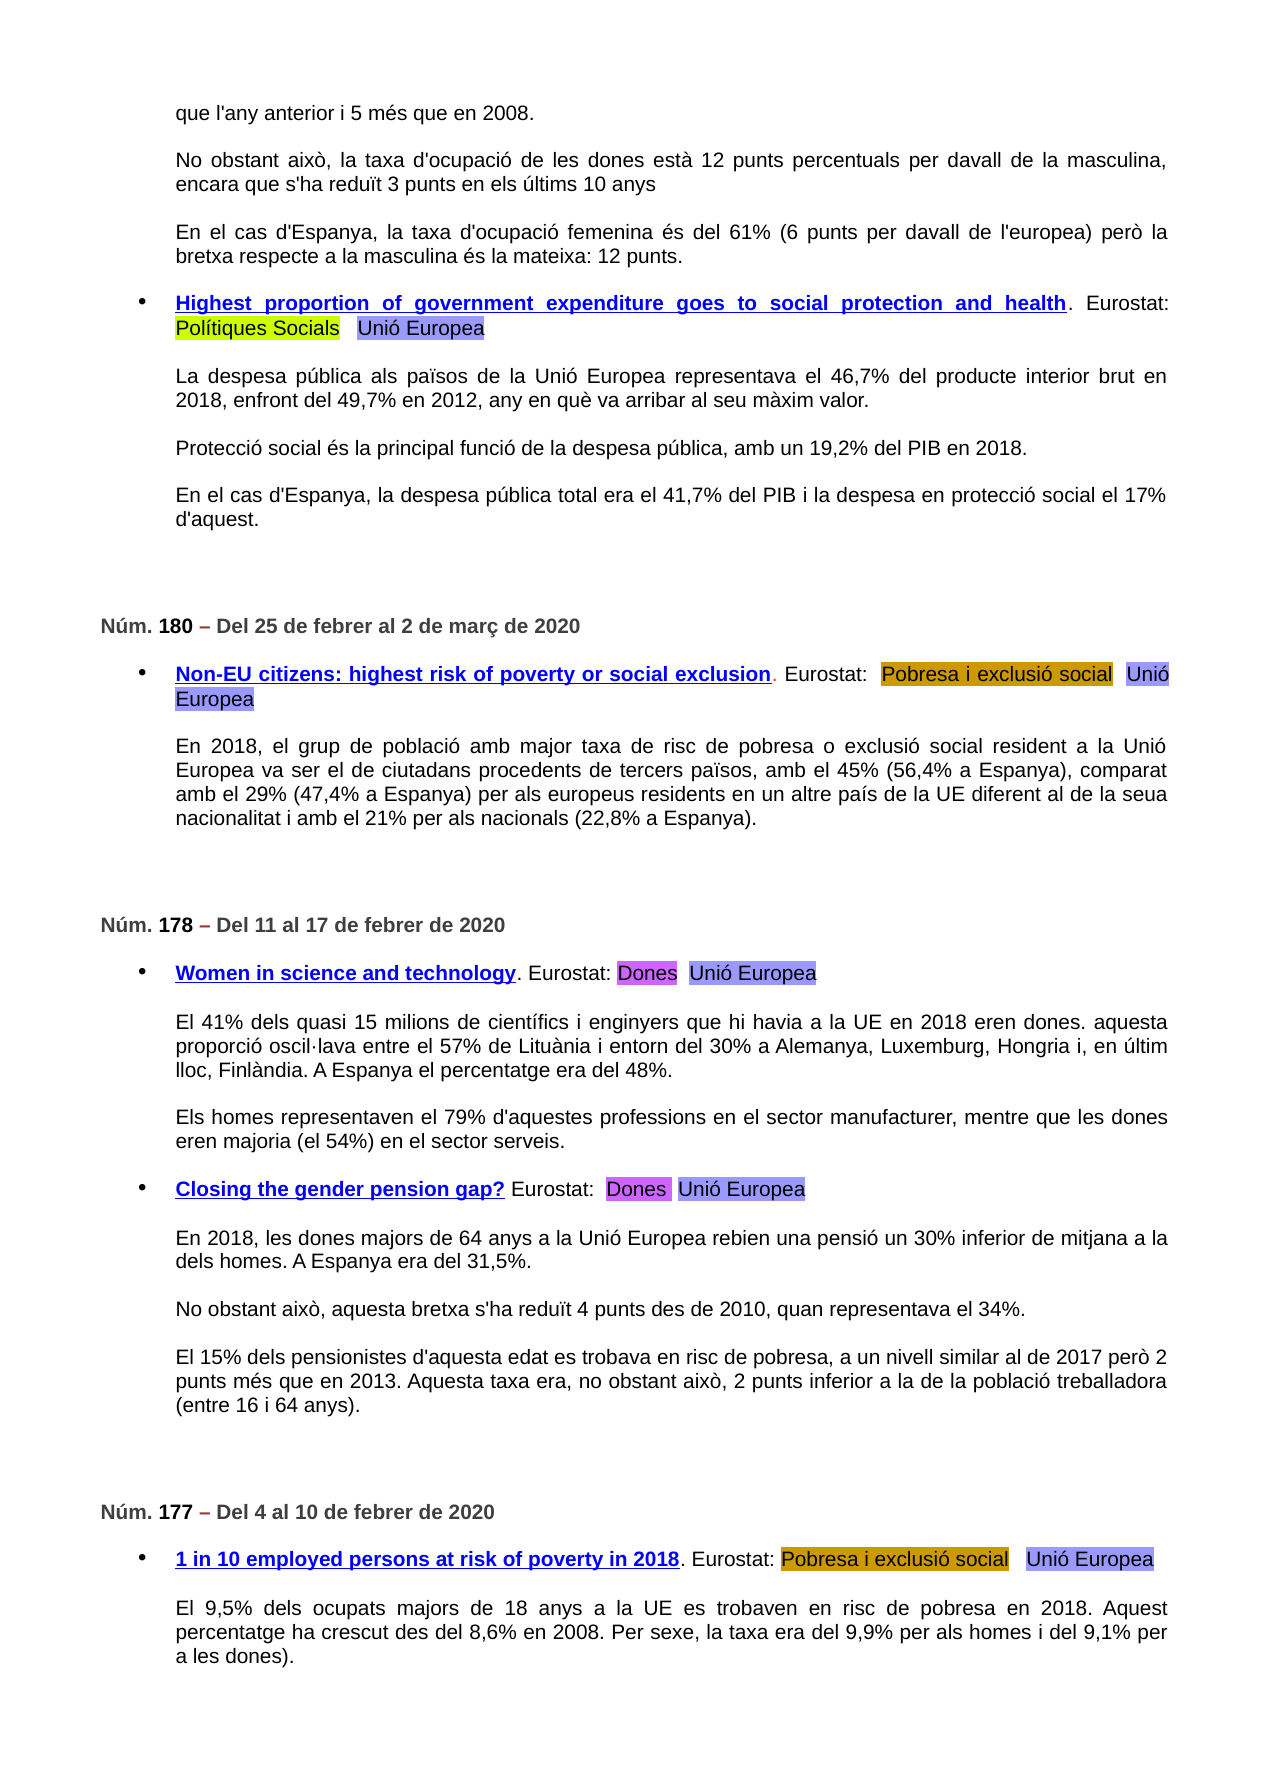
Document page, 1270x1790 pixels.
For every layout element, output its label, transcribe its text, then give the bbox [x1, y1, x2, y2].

text No obstant això, aquesta bretxa s'ha reduït 4 punts des de 2010, quan representava el 34%. [175, 1297, 1169, 1321]
text El 41% dels quasi 15 milions de científics i enginyers que hi havia a la UE en 2018 eren dones. aquesta proporció oscil·lava entre el 57% de Lituània i entorn del 30% a Alemanya, Luxemburg, Hongria i, en últim lloc, Finlàndia. A Espanya el percentatge era del 48%. [175, 1009, 1169, 1081]
list Women in science and technology. Eurostat: Dones Unió Europea [138, 961, 1169, 986]
text No obstant això, la taxa d'ocupació de les dones està 12 punts percentuals per davall de la masculina, encara que s'ha reduït 3 punts en els últims 10 anys [175, 148, 1169, 196]
subtitle 1 in 10 employed persons at risk of poverty in 2018. Eurostat: Pobresa i exclusió social Unió Europea [138, 1547, 1169, 1572]
list Non-EU citizens: highest risk of poverty or social exclusion. Eurostat: Pobresa i exclusió social Unió Europea [138, 662, 1169, 711]
text Protecció social és la principal funció de la despesa pública, amb un 19,2% del PIB en 2018. [175, 435, 1169, 459]
text El 9,5% dels ocupats majors de 18 anys a la UE es trobaven en risc de pobresa en 2018. Aquest percentatge ha crescut des del 8,6% en 2008. Per sexe, la taxa era del 9,9% per als homes i del 9,1% per a les dones). [175, 1596, 1169, 1668]
text La despesa pública als països de la Unió Europea representava el 46,7% del producte interior brut en 2018, enfront del 49,7% en 2012, any en què va arribar al seu màxim valor. [175, 364, 1169, 412]
text En 2018, el grup de població amb major taxa de risc de pobresa o exclusió social resident a la Unió Europea va ser el de ciutadans procedents de tercers països, amb el 45% (56,4% a Espanya), comparat amb el 29% (47,4% a Espanya) per als europeus residents en un altre país de la UE diferent al de la seua nacionalitat i amb el 21% per als nacionals (22,8% a Espanya). [175, 734, 1169, 830]
text Núm. 178 – Del 11 al 17 de febrer de 2020 [100, 913, 1169, 937]
text que l'any anterior i 5 més que en 2008. [175, 100, 1169, 124]
text Núm. 180 – Del 25 de febrer al 2 de març de 2020 [100, 614, 1169, 638]
text Núm. 177 – Del 4 al 10 de febrer de 2020 [100, 1499, 1169, 1523]
subtitle Closing the gender pension gap? Eurostat: Dones Unió Europea [138, 1177, 1169, 1202]
text El 15% dels pensionistes d'aquesta edat es trobava en risc de pobresa, a un nivell similar al de 2017 però 2 punts més que en 2013. Aquesta taxa era, no obstant això, 2 punts inferior a la de la població treballadora (entre 16 i 64 anys). [175, 1344, 1169, 1416]
text En el cas d'Espanya, la taxa d'ocupació femenina és del 61% (6 punts per davall de l'europea) però la bretxa respecte a la masculina és la mateixa: 12 punts. [175, 219, 1169, 267]
text En el cas d'Espanya, la despesa pública total era el 41,7% del PIB i la despesa en protecció social el 17% d'aquest. [175, 483, 1169, 531]
list Highest proportion of government expenditure goes to social protection and health. Eurostat: Polítiques Socials Unió Europea [138, 291, 1169, 340]
text Els homes representaven el 79% d'aquestes professions en el sector manufacturer, mentre que les dones eren majoria (el 54%) en el sector serveis. [175, 1105, 1169, 1153]
text En 2018, les dones majors de 64 anys a la Unió Europea rebien una pensió un 30% inferior de mitjana a la dels homes. A Espanya era del 31,5%. [175, 1225, 1169, 1273]
